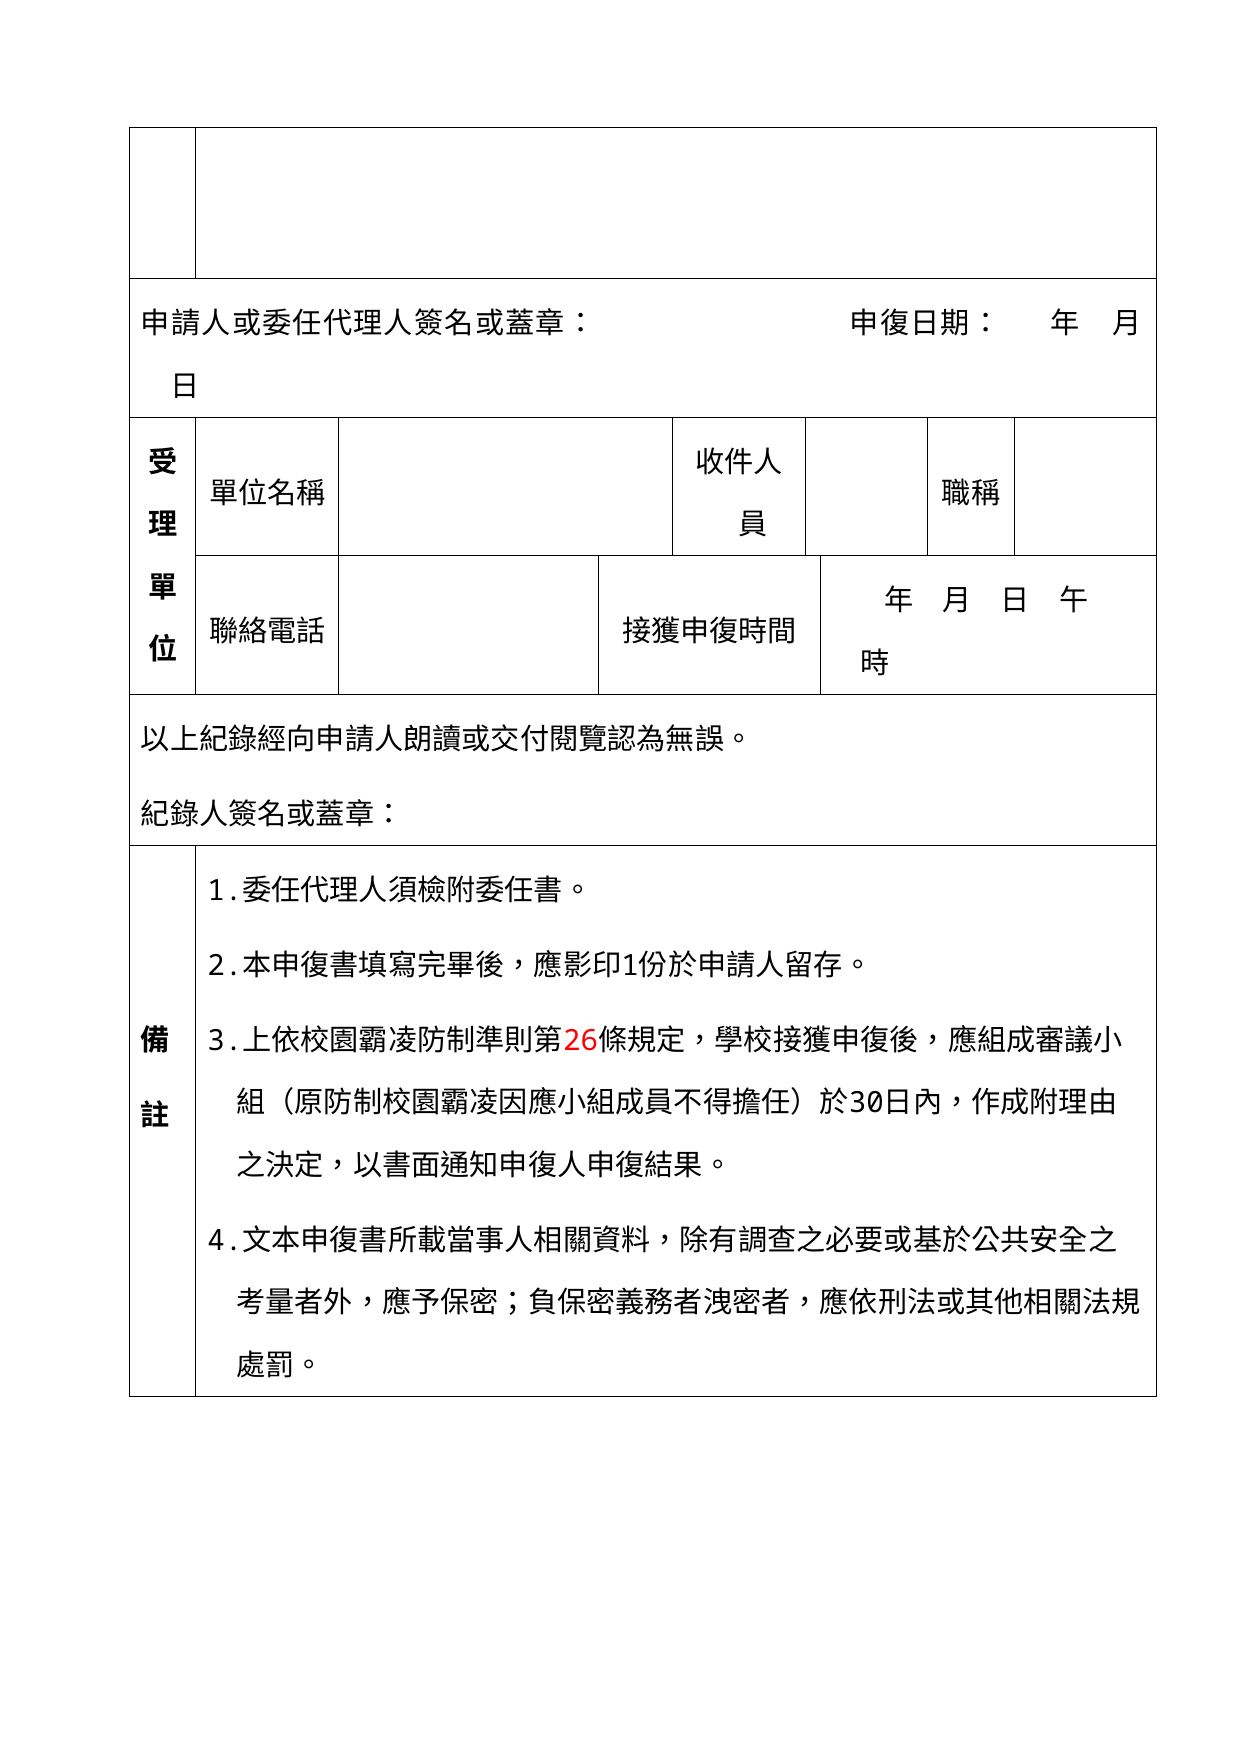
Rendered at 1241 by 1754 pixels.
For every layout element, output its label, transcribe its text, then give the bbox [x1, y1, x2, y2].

table_cell [196, 128, 1156, 278]
table_cell [1015, 418, 1156, 555]
table_cell 備 註 [130, 846, 195, 1396]
table_cell [130, 128, 195, 278]
table_cell 職稱 [928, 418, 1014, 555]
table_cell 年 月 日 午 時 [821, 556, 1156, 694]
table_cell [339, 556, 598, 694]
table_cell 申請人或委任代理人簽名或蓋章： 申復日期： 年 月 日 [130, 279, 1156, 417]
table_cell 接獲申復時間 [599, 556, 820, 694]
table_cell 單位名稱 [196, 418, 338, 555]
table_cell [806, 418, 927, 555]
table_cell 收件人員 [673, 418, 805, 555]
table_cell 以上紀錄經向申請人朗讀或交付閱覽認為無誤。 紀錄人簽名或蓋章： [130, 695, 1156, 845]
table_cell 1.委任代理人須檢附委任書。 2.本申復書填寫完畢後，應影印1份於申請人留存。 3.上依校園霸凌防制準則第26條規定，學校接獲申復後，應組成審議小組（原防制校園霸凌因應小組成員不得擔任）於30日內，作成附理由之決定，以書面通知申復人申復結果。 4.文本申復書所載當事人相關資料，除有調查之必要或基於公共安全之考量者外，應予保密；負保密義務者洩密者，應依刑法或其他相關法規處罰。 [196, 846, 1156, 1396]
table_cell 聯絡電話 [196, 556, 338, 694]
table_cell [339, 418, 672, 555]
table_cell 受理單位 [130, 418, 195, 694]
